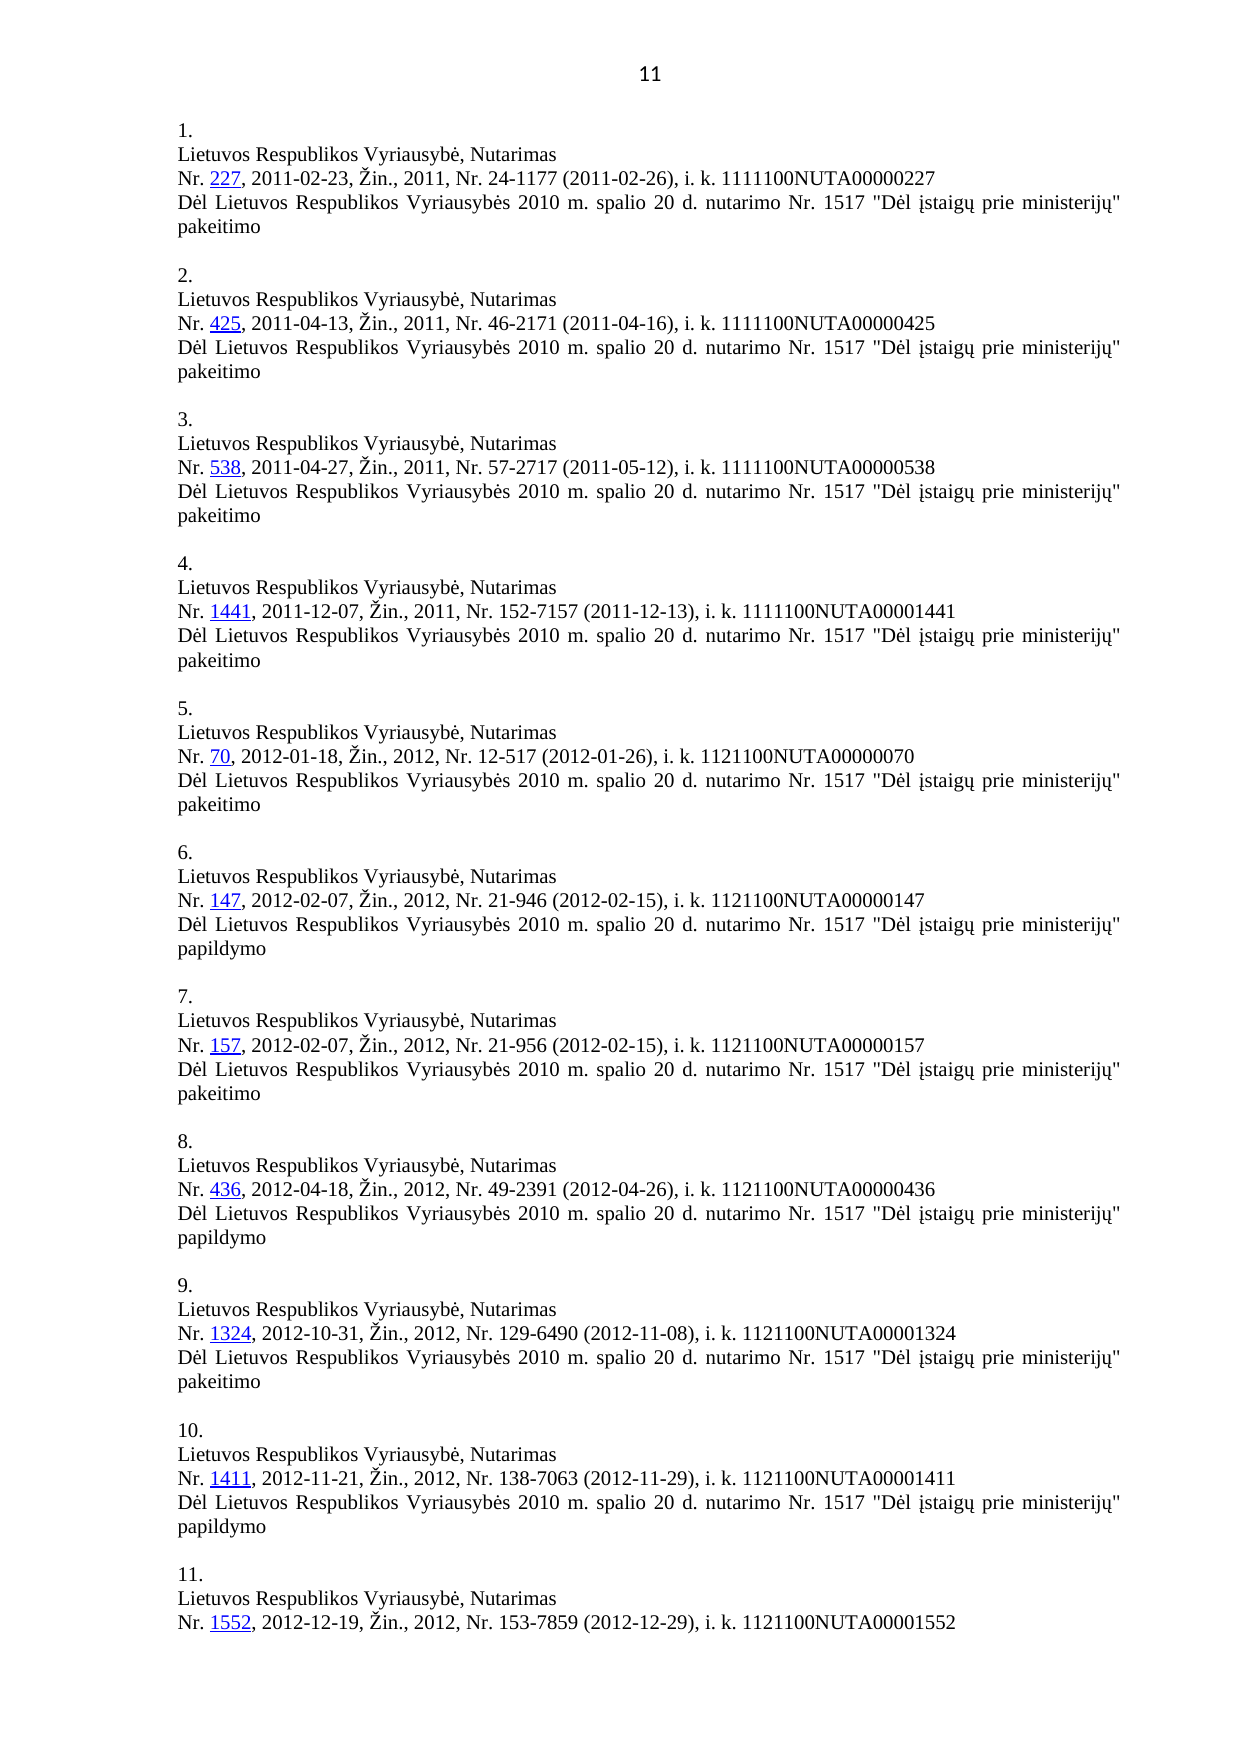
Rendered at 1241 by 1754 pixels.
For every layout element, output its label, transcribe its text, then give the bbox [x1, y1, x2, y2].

text Dėl Lietuvos Respublikos Vyriausybės 2010 m. spalio 20 d. nutarimo Nr. 1517 "Dėl įstaigų prie ministerijų" pakeitimo [177, 190, 1122, 238]
text 1. [177, 118, 1122, 142]
text Dėl Lietuvos Respublikos Vyriausybės 2010 m. spalio 20 d. nutarimo Nr. 1517 "Dėl įstaigų prie ministerijų" pakeitimo [177, 1345, 1122, 1393]
text 6. [177, 840, 1122, 864]
text 8. [177, 1129, 1122, 1153]
text Lietuvos Respublikos Vyriausybė, Nutarimas [177, 287, 1122, 311]
text Nr. 425, 2011-04-13, Žin., 2011, Nr. 46-2171 (2011-04-16), i. k. 1111100NUTA00000425 [177, 311, 1122, 335]
text 2. [177, 262, 1122, 287]
text Nr. 538, 2011-04-27, Žin., 2011, Nr. 57-2717 (2011-05-12), i. k. 1111100NUTA00000538 [177, 455, 1122, 479]
text Nr. 147, 2012-02-07, Žin., 2012, Nr. 21-946 (2012-02-15), i. k. 1121100NUTA00000147 [177, 888, 1122, 912]
text Dėl Lietuvos Respublikos Vyriausybės 2010 m. spalio 20 d. nutarimo Nr. 1517 "Dėl įstaigų prie ministerijų" pakeitimo [177, 479, 1122, 527]
text Nr. 1324, 2012-10-31, Žin., 2012, Nr. 129-6490 (2012-11-08), i. k. 1121100NUTA00001324 [177, 1321, 1122, 1345]
text 7. [177, 984, 1122, 1008]
text 5. [177, 696, 1122, 720]
text Dėl Lietuvos Respublikos Vyriausybės 2010 m. spalio 20 d. nutarimo Nr. 1517 "Dėl įstaigų prie ministerijų" papildymo [177, 912, 1122, 960]
text Nr. 1441, 2011-12-07, Žin., 2011, Nr. 152-7157 (2011-12-13), i. k. 1111100NUTA00001441 [177, 599, 1122, 623]
text 10. [177, 1417, 1122, 1442]
text 4. [177, 551, 1122, 575]
text Lietuvos Respublikos Vyriausybė, Nutarimas [177, 431, 1122, 455]
text Lietuvos Respublikos Vyriausybė, Nutarimas [177, 575, 1122, 599]
text Nr. 1411, 2012-11-21, Žin., 2012, Nr. 138-7063 (2012-11-29), i. k. 1121100NUTA00001411 [177, 1466, 1122, 1490]
text Lietuvos Respublikos Vyriausybė, Nutarimas [177, 142, 1122, 166]
text Lietuvos Respublikos Vyriausybė, Nutarimas [177, 864, 1122, 888]
text Dėl Lietuvos Respublikos Vyriausybės 2010 m. spalio 20 d. nutarimo Nr. 1517 "Dėl įstaigų prie ministerijų" papildymo [177, 1201, 1122, 1249]
text Lietuvos Respublikos Vyriausybė, Nutarimas [177, 1586, 1122, 1610]
text 9. [177, 1273, 1122, 1297]
text Lietuvos Respublikos Vyriausybė, Nutarimas [177, 720, 1122, 744]
text Nr. 70, 2012-01-18, Žin., 2012, Nr. 12-517 (2012-01-26), i. k. 1121100NUTA00000070 [177, 744, 1122, 768]
text Lietuvos Respublikos Vyriausybė, Nutarimas [177, 1442, 1122, 1466]
text Dėl Lietuvos Respublikos Vyriausybės 2010 m. spalio 20 d. nutarimo Nr. 1517 "Dėl įstaigų prie ministerijų" pakeitimo [177, 335, 1122, 383]
text Lietuvos Respublikos Vyriausybė, Nutarimas [177, 1297, 1122, 1321]
text Lietuvos Respublikos Vyriausybė, Nutarimas [177, 1008, 1122, 1032]
text Dėl Lietuvos Respublikos Vyriausybės 2010 m. spalio 20 d. nutarimo Nr. 1517 "Dėl įstaigų prie ministerijų" papildymo [177, 1490, 1122, 1538]
text Dėl Lietuvos Respublikos Vyriausybės 2010 m. spalio 20 d. nutarimo Nr. 1517 "Dėl įstaigų prie ministerijų" pakeitimo [177, 623, 1122, 672]
text Dėl Lietuvos Respublikos Vyriausybės 2010 m. spalio 20 d. nutarimo Nr. 1517 "Dėl įstaigų prie ministerijų" pakeitimo [177, 1057, 1122, 1105]
text 3. [177, 407, 1122, 431]
text Lietuvos Respublikos Vyriausybė, Nutarimas [177, 1153, 1122, 1177]
text 11. [177, 1562, 1122, 1586]
text Nr. 1552, 2012-12-19, Žin., 2012, Nr. 153-7859 (2012-12-29), i. k. 1121100NUTA00001552 [177, 1610, 1122, 1634]
text Nr. 436, 2012-04-18, Žin., 2012, Nr. 49-2391 (2012-04-26), i. k. 1121100NUTA00000436 [177, 1177, 1122, 1201]
text Dėl Lietuvos Respublikos Vyriausybės 2010 m. spalio 20 d. nutarimo Nr. 1517 "Dėl įstaigų prie ministerijų" pakeitimo [177, 768, 1122, 816]
text Nr. 157, 2012-02-07, Žin., 2012, Nr. 21-956 (2012-02-15), i. k. 1121100NUTA00000157 [177, 1032, 1122, 1057]
text Nr. 227, 2011-02-23, Žin., 2011, Nr. 24-1177 (2011-02-26), i. k. 1111100NUTA00000227 [177, 166, 1122, 190]
